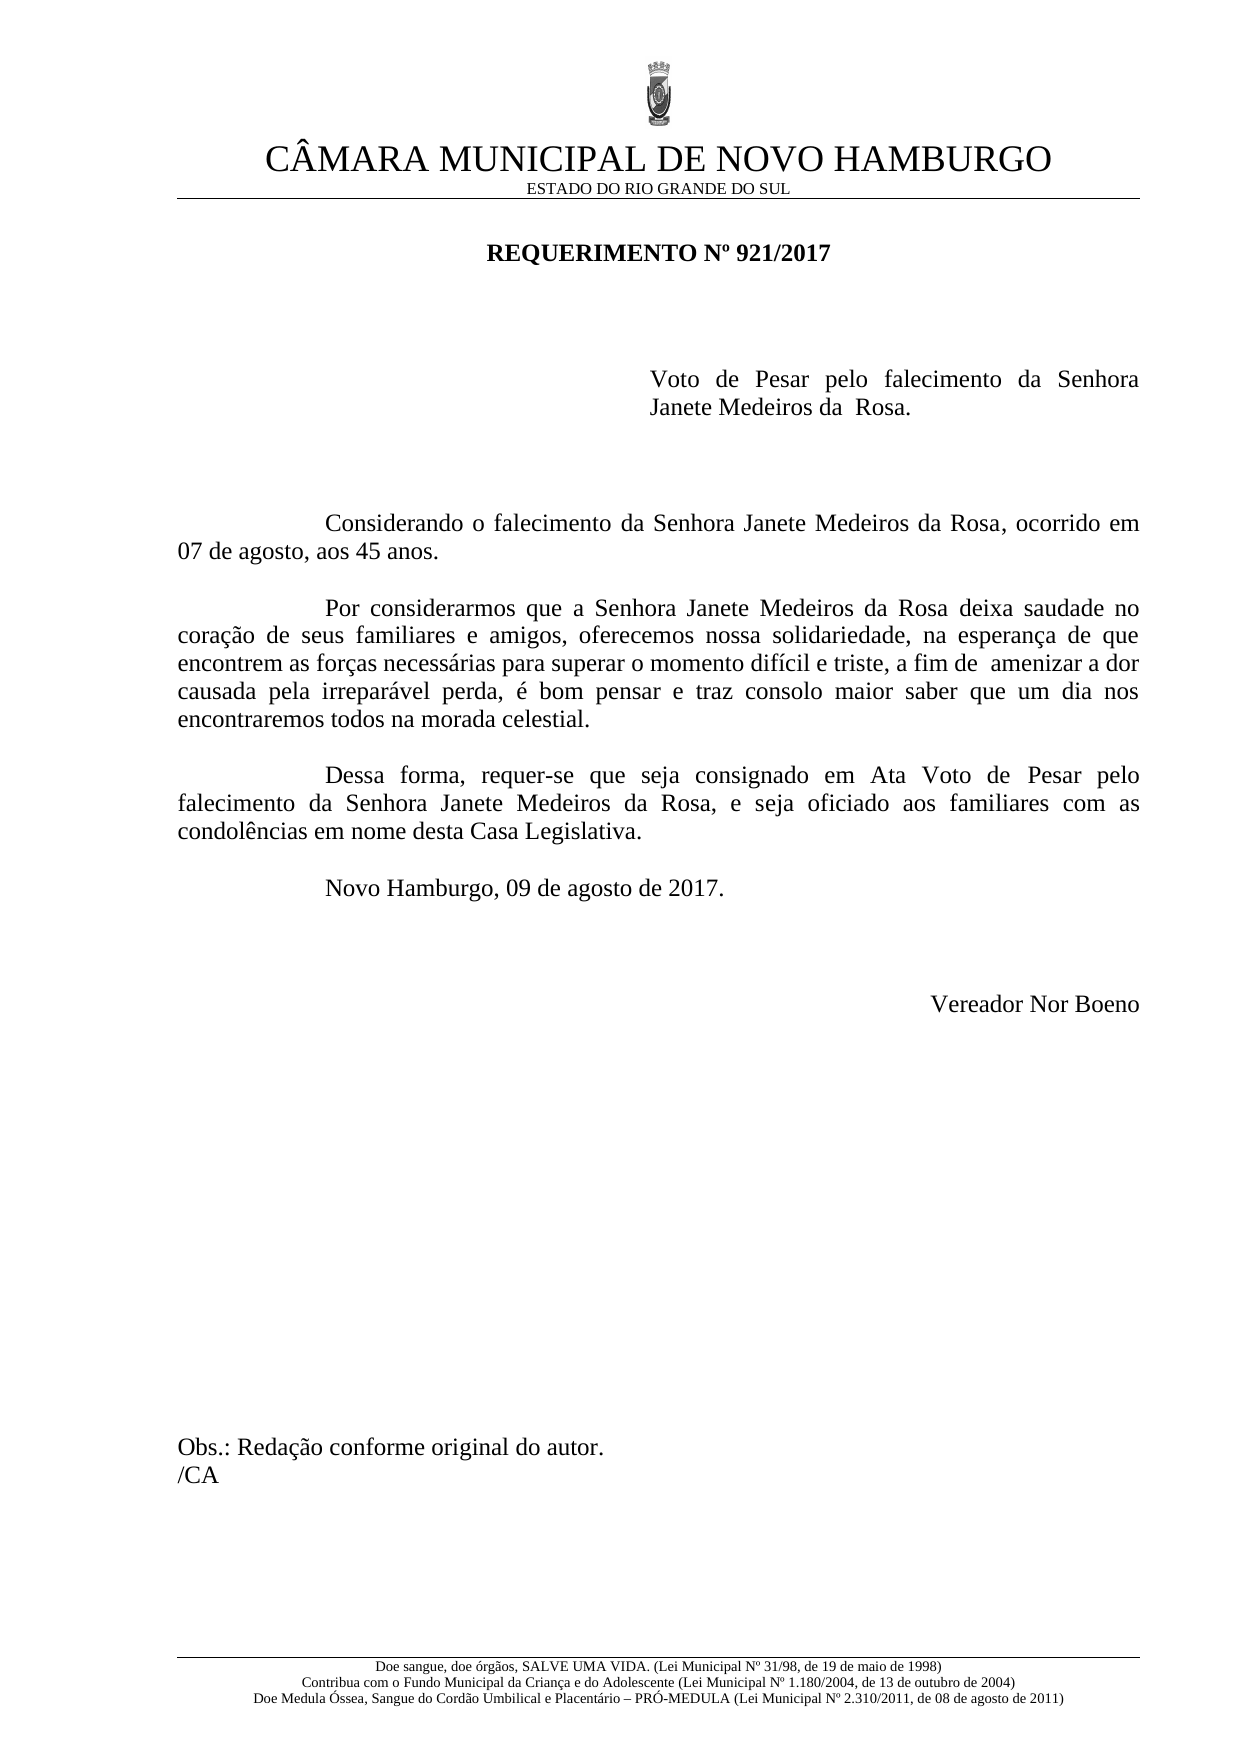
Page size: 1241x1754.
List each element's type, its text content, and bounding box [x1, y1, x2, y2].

text Por considerarmos que a Senhora Janete Medeiros da Rosa deixa saudade no coração de seus familiares e amigos, oferecemos nossa solidariedade, na esperança de que encontrem as forças necessárias para superar o momento difícil e triste, a fim de amenizar a dor causada pela irreparável perda, é bom pensar e traz consolo maior saber que um dia nos encontraremos todos na morada celestial. [177, 594, 1140, 732]
text Considerando o falecimento da Senhora Janete Medeiros da Rosa, ocorrido em 07 de agosto, aos 45 anos. [177, 509, 1140, 565]
title REQUERIMENTO Nº 921/2017 [177, 239, 1140, 266]
text Voto de Pesar pelo falecimento da Senhora Janete Medeiros da Rosa. [649, 365, 1140, 421]
text /CA [177, 1461, 1140, 1489]
text Obs.: Redação conforme original do autor. [177, 1433, 1140, 1461]
text Novo Hamburgo, 09 de agosto de 2017. [177, 874, 1140, 902]
text Vereador Nor Boeno [177, 990, 1140, 1018]
text Dessa forma, requer-se que seja consignado em Ata Voto de Pesar pelo falecimento da Senhora Janete Medeiros da Rosa, e seja oficiado aos familiares com as condolências em nome desta Casa Legislativa. [177, 762, 1140, 845]
